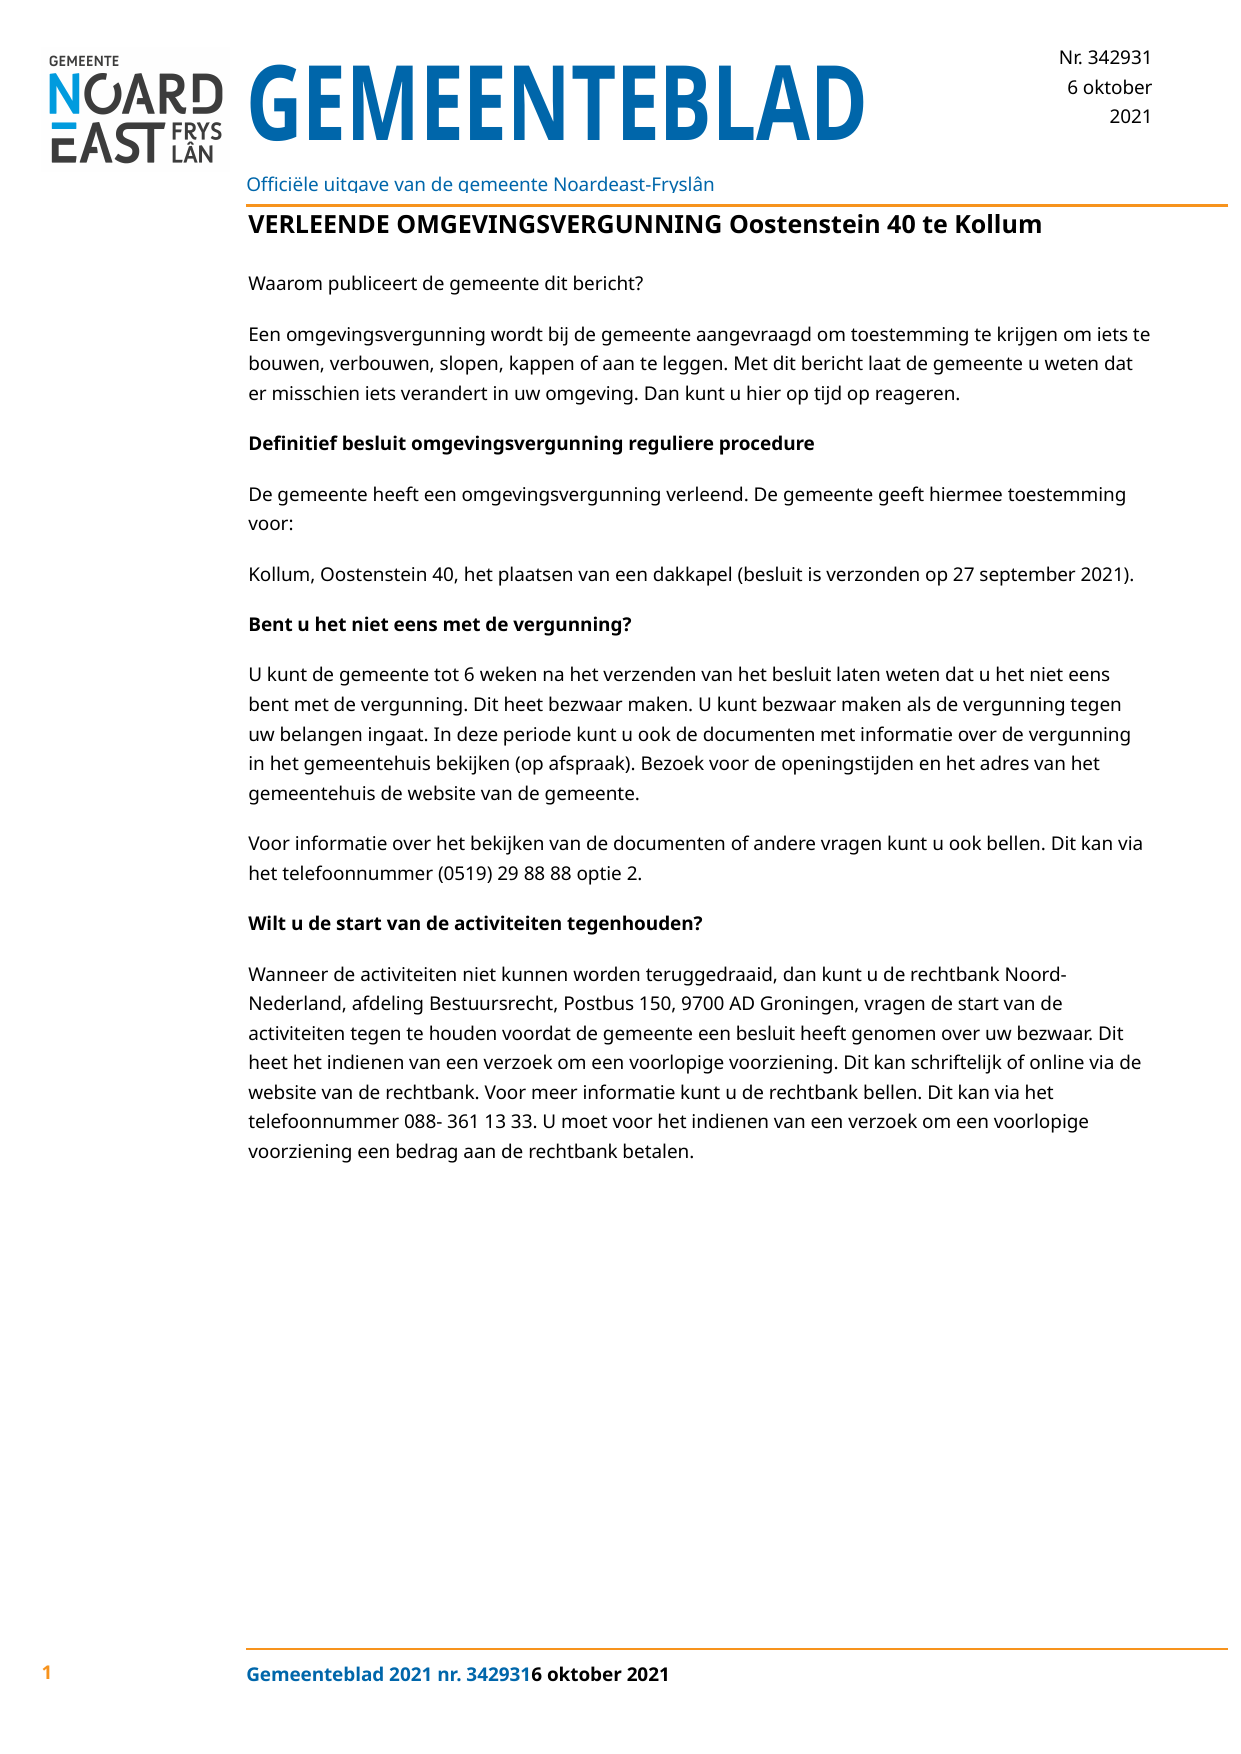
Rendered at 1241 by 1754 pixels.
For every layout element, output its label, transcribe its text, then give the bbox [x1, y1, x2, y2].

text U kunt de gemeente tot 6 weken na het verzenden van het besluit laten weten dat u het niet eens bent met de vergunning. Dit heet bezwaar maken. U kunt bezwaar maken als de vergunning tegen uw belangen ingaat. In deze periode kunt u ook de documenten met informatie over de vergunning in het gemeentehuis bekijken (op afspraak). Bezoek voor de openingstijden en het adres van het gemeentehuis de website van de gemeente. [248, 662, 1152, 806]
text Wilt u de start van de activiteiten tegenhouden? [248, 910, 1152, 936]
text Kollum, Oostenstein 40, het plaatsen van een dakkapel (besluit is verzonden op 27 september 2021). [248, 561, 1152, 586]
text Wanneer de activiteiten niet kunnen worden teruggedraaid, dan kunt u de rechtbank Noord-Nederland, afdeling Bestuursrecht, Postbus 150, 9700 AD Groningen, vragen de start van de activiteiten tegen te houden voordat de gemeente een besluit heeft genomen over uw bezwaar. Dit heet het indienen van een verzoek om een voorlopige voorziening. Dit kan schriftelijk of online via de website van de rechtbank. Voor meer informatie kunt u de rechtbank bellen. Dit kan via het telefoonnummer 088- 361 13 33. U moet voor het indienen van een verzoek om een voorlopige voorziening een bedrag aan de rechtbank betalen. [248, 961, 1152, 1164]
text Definitief besluit omgevingsvergunning reguliere procedure [248, 430, 1152, 456]
text Waarom publiceert de gemeente dit bericht? [248, 270, 1152, 296]
text VERLEENDE OMGEVINGSVERGUNNING Oostenstein 40 te Kollum [248, 207, 1152, 241]
text De gemeente heeft een omgevingsvergunning verleend. De gemeente geeft hiermee toestemming voor: [248, 481, 1152, 536]
text Bent u het niet eens met de vergunning? [248, 611, 1152, 637]
text Voor informatie over het bekijken van de documenten of andere vragen kunt u ook bellen. Dit kan via het telefoonnummer (0519) 29 88 88 optie 2. [248, 830, 1152, 886]
text Een omgevingsvergunning wordt bij de gemeente aangevraagd om toestemming te krijgen om iets te bouwen, verbouwen, slopen, kappen of aan te leggen. Met dit bericht laat de gemeente u weten dat er misschien iets verandert in uw omgeving. Dan kunt u hier op tijd op reageren. [248, 321, 1152, 406]
picture [41, 47, 231, 172]
